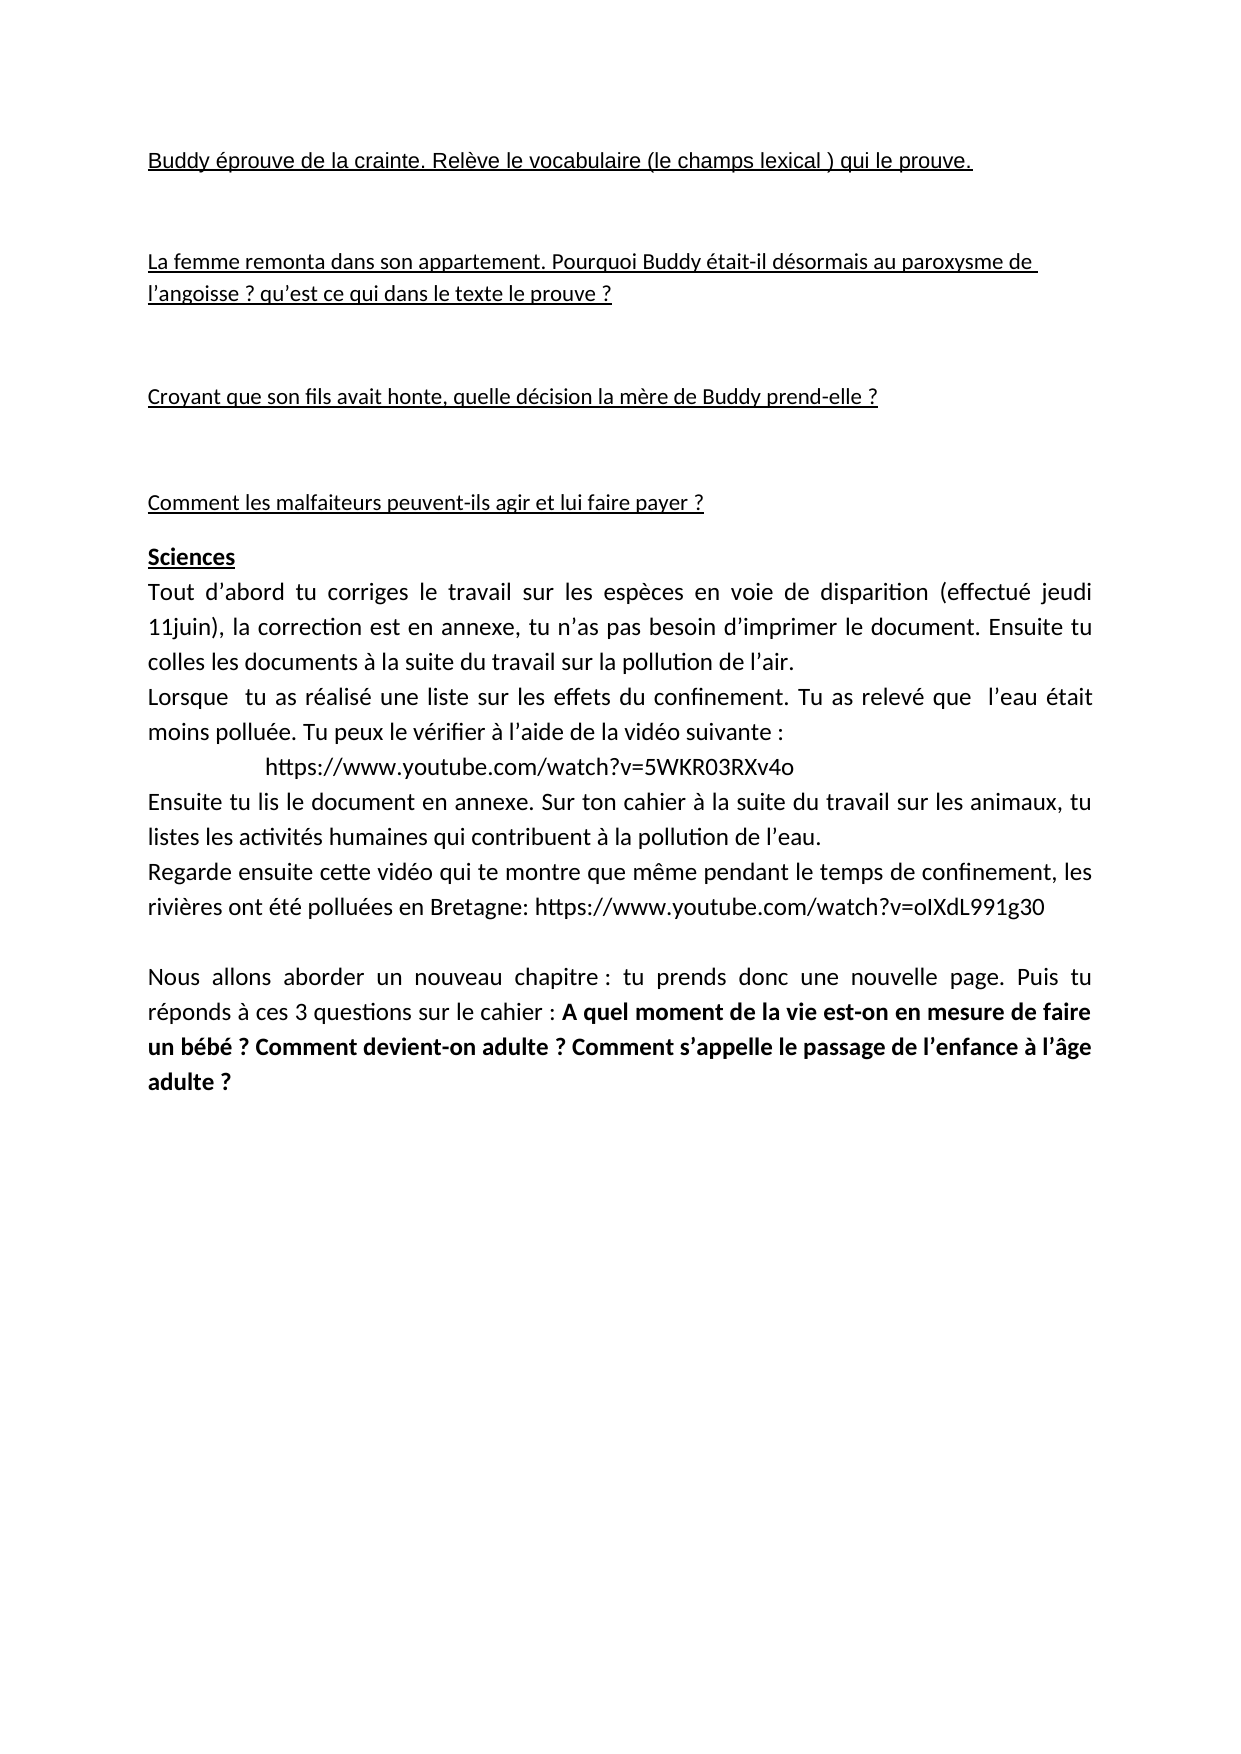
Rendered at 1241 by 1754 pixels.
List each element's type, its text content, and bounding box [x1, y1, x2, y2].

text Croyant que son fils avait honte, quelle décision la mère de Buddy prend-elle ? [148, 382, 1093, 410]
text Comment les malfaiteurs peuvent-ils agir et lui faire payer ? [148, 488, 1093, 516]
list Sciences [148, 541, 1093, 572]
text Buddy éprouve de la crainte. Relève le vocabulaire (le champs lexical ) qui le prouve. [148, 148, 1093, 173]
list https://www.youtube.com/watch?v=5WKR03RXv4o [259, 751, 1093, 782]
list Tout d’abord tu corriges le travail sur les espèces en voie de disparition (effectué jeudi 11juin), la correction est en annexe, tu n’as pas besoin d’imprimer le document. Ensuite tu colles les documents à la suite du travail sur la pollution de l’air. [148, 576, 1093, 677]
list Lorsque tu as réalisé une liste sur les effets du confinement. Tu as relevé que l’eau était moins polluée. Tu peux le vérifier à l’aide de la vidéo suivante : [148, 681, 1093, 747]
list Regarde ensuite cette vidéo qui te montre que même pendant le temps de confinement, les rivières ont été polluées en Bretagne: https://www.youtube.com/watch?v=oIXdL991g30 [148, 856, 1093, 922]
text La femme remonta dans son appartement. Pourquoi Buddy était-il désormais au paroxysme de l’angoisse ? qu’est ce qui dans le texte le prouve ? [148, 247, 1093, 307]
list Ensuite tu lis le document en annexe. Sur ton cahier à la suite du travail sur les animaux, tu listes les activités humaines qui contribuent à la pollution de l’eau. [148, 786, 1093, 852]
list Nous allons aborder un nouveau chapitre : tu prends donc une nouvelle page. Puis tu réponds à ces 3 questions sur le cahier : A quel moment de la vie est-on en mesure de faire un bébé ? Comment devient-on adulte ? Comment s’appelle le passage de l’enfance à l’âge adulte ? [148, 961, 1093, 1097]
